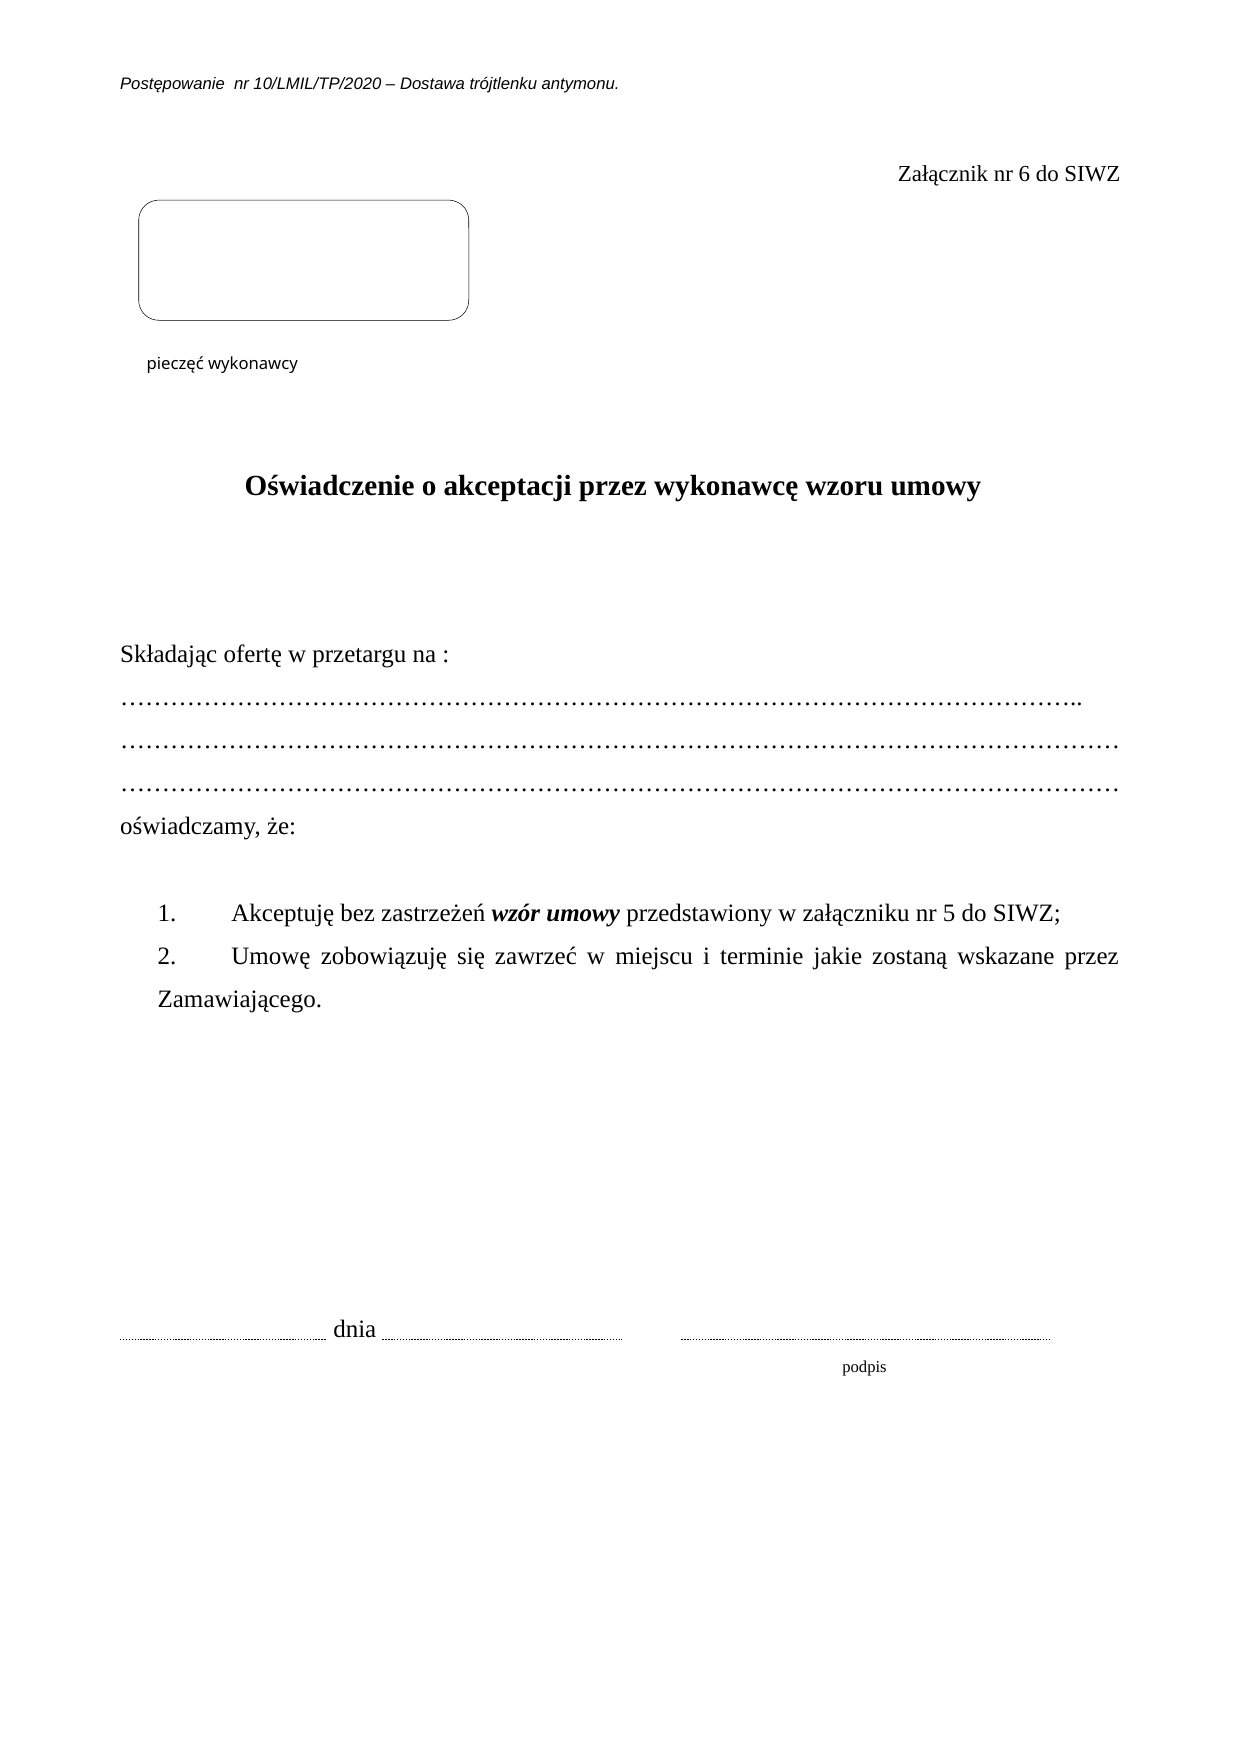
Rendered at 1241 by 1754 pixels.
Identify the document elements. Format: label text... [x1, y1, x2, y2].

list Umowę zobowiązuję się zawrzeć w miejscu i terminie jakie zostaną wskazane przez Zamawiającego. [157, 941, 1120, 1013]
text Oświadczenie o akceptacji przez wykonawcę wzoru umowy [120, 468, 1120, 501]
text Załącznik nr 6 do SIWZ [120, 160, 1120, 186]
text podpis [710, 1357, 1120, 1386]
text dnia [120, 1314, 1120, 1343]
text Składając ofertę w przetargu na :……………………………………………………………………………………………………..…………………………………………………………………………………………………………………………………………………………………………………………………………………… [120, 639, 1120, 797]
text oświadczamy, że: [120, 811, 1120, 840]
list Akceptuję bez zastrzeżeń wzór umowy przedstawiony w załączniku nr 5 do SIWZ; [157, 898, 1120, 926]
